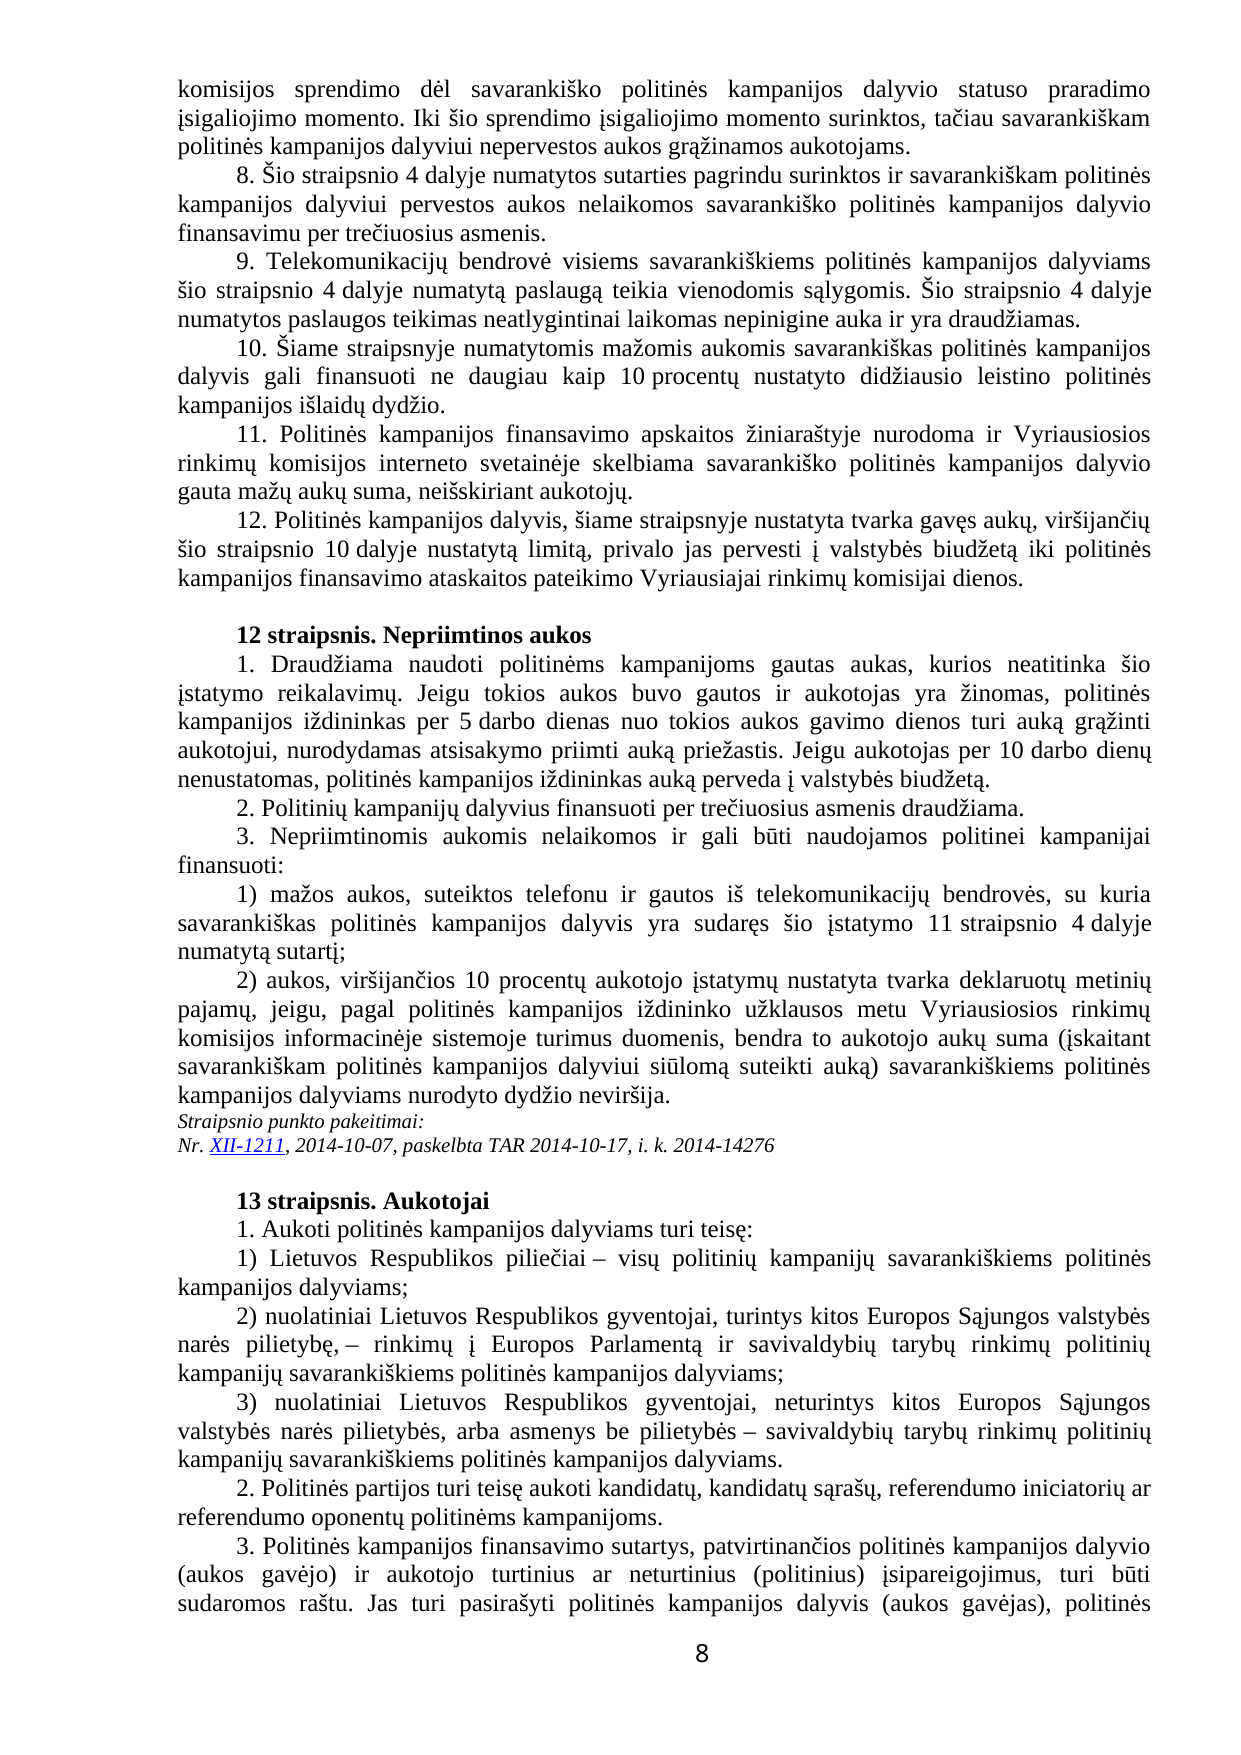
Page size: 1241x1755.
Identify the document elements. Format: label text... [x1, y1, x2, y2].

text 1. Aukoti politinės kampanijos dalyviams turi teisę: [177, 1214, 1152, 1243]
text 3. Politinės kampanijos finansavimo sutartys, patvirtinančios politinės kampanijos dalyvio (aukos gavėjo) ir aukotojo turtinius ar neturtinius (politinius) įsipareigojimus, turi būti sudaromos raštu. Jas turi pasirašyti politinės kampanijos dalyvis (aukos gavėjas), politinės [177, 1531, 1152, 1617]
text 1) Lietuvos Respublikos piliečiai – visų politinių kampanijų savarankiškiems politinės kampanijos dalyviams; [177, 1243, 1152, 1301]
text 2) nuolatiniai Lietuvos Respublikos gyventojai, turintys kitos Europos Sąjungos valstybės narės pilietybę, – rinkimų į Europos Parlamentą ir savivaldybių tarybų rinkimų politinių kampanijų savarankiškiems politinės kampanijos dalyviams; [177, 1301, 1152, 1387]
text komisijos sprendimo dėl savarankiško politinės kampanijos dalyvio statuso praradimo įsigaliojimo momento. Iki šio sprendimo įsigaliojimo momento surinktos, tačiau savarankiškam politinės kampanijos dalyviui nepervestos aukos grąžinamos aukotojams. [177, 74, 1152, 160]
text Straipsnio punkto pakeitimai: [177, 1109, 1152, 1133]
text 12. Politinės kampanijos dalyvis, šiame straipsnyje nustatyta tvarka gavęs aukų, viršijančių šio straipsnio 10 dalyje nustatytą limitą, privalo jas pervesti į valstybės biudžetą iki politinės kampanijos finansavimo ataskaitos pateikimo Vyriausiajai rinkimų komisijai dienos. [177, 505, 1152, 591]
text 1. Draudžiama naudoti politinėms kampanijoms gautas aukas, kurios neatitinka šio įstatymo reikalavimų. Jeigu tokios aukos buvo gautos ir aukotojas yra žinomas, politinės kampanijos iždininkas per 5 darbo dienas nuo tokios aukos gavimo dienos turi auką grąžinti aukotojui, nurodydamas atsisakymo priimti auką priežastis. Jeigu aukotojas per 10 darbo dienų nenustatomas, politinės kampanijos iždininkas auką perveda į valstybės biudžetą. [177, 649, 1152, 793]
text 9. Telekomunikacijų bendrovė visiems savarankiškiems politinės kampanijos dalyviams šio straipsnio 4 dalyje numatytą paslaugą teikia vienodomis sąlygomis. Šio straipsnio 4 dalyje numatytos paslaugos teikimas neatlygintinai laikomas nepinigine auka ir yra draudžiamas. [177, 246, 1152, 333]
text 13 straipsnis. Aukotojai [177, 1186, 1152, 1214]
text 8. Šio straipsnio 4 dalyje numatytos sutarties pagrindu surinktos ir savarankiškam politinės kampanijos dalyviui pervestos aukos nelaikomos savarankiško politinės kampanijos dalyvio finansavimu per trečiuosius asmenis. [177, 160, 1152, 246]
text 2. Politinės partijos turi teisę aukoti kandidatų, kandidatų sąrašų, referendumo iniciatorių ar referendumo oponentų politinėms kampanijoms. [177, 1473, 1152, 1531]
text 3) nuolatiniai Lietuvos Respublikos gyventojai, neturintys kitos Europos Sąjungos valstybės narės pilietybės, arba asmenys be pilietybės – savivaldybių tarybų rinkimų politinių kampanijų savarankiškiems politinės kampanijos dalyviams. [177, 1387, 1152, 1473]
text 2. Politinių kampanijų dalyvius finansuoti per trečiuosius asmenis draudžiama. [177, 793, 1152, 821]
text 12 straipsnis. Nepriimtinos aukos [177, 620, 1152, 649]
text 11. Politinės kampanijos finansavimo apskaitos žiniaraštyje nurodoma ir Vyriausiosios rinkimų komisijos interneto svetainėje skelbiama savarankiško politinės kampanijos dalyvio gauta mažų aukų suma, neišskiriant aukotojų. [177, 419, 1152, 505]
text 2) aukos, viršijančios 10 procentų aukotojo įstatymų nustatyta tvarka deklaruotų metinių pajamų, jeigu, pagal politinės kampanijos iždininko užklausos metu Vyriausiosios rinkimų komisijos informacinėje sistemoje turimus duomenis, bendra to aukotojo aukų suma (įskaitant savarankiškam politinės kampanijos dalyviui siūlomą suteikti auką) savarankiškiems politinės kampanijos dalyviams nurodyto dydžio neviršija. [177, 965, 1152, 1109]
text Nr. XII-1211, 2014-10-07, paskelbta TAR 2014-10-17, i. k. 2014-14276 [177, 1133, 1152, 1157]
text 3. Nepriimtinomis aukomis nelaikomos ir gali būti naudojamos politinei kampanijai finansuoti: [177, 821, 1152, 879]
text 1) mažos aukos, suteiktos telefonu ir gautos iš telekomunikacijų bendrovės, su kuria savarankiškas politinės kampanijos dalyvis yra sudaręs šio įstatymo 11 straipsnio 4 dalyje numatytą sutartį; [177, 879, 1152, 965]
text 10. Šiame straipsnyje numatytomis mažomis aukomis savarankiškas politinės kampanijos dalyvis gali finansuoti ne daugiau kaip 10 procentų nustatyto didžiausio leistino politinės kampanijos išlaidų dydžio. [177, 333, 1152, 419]
